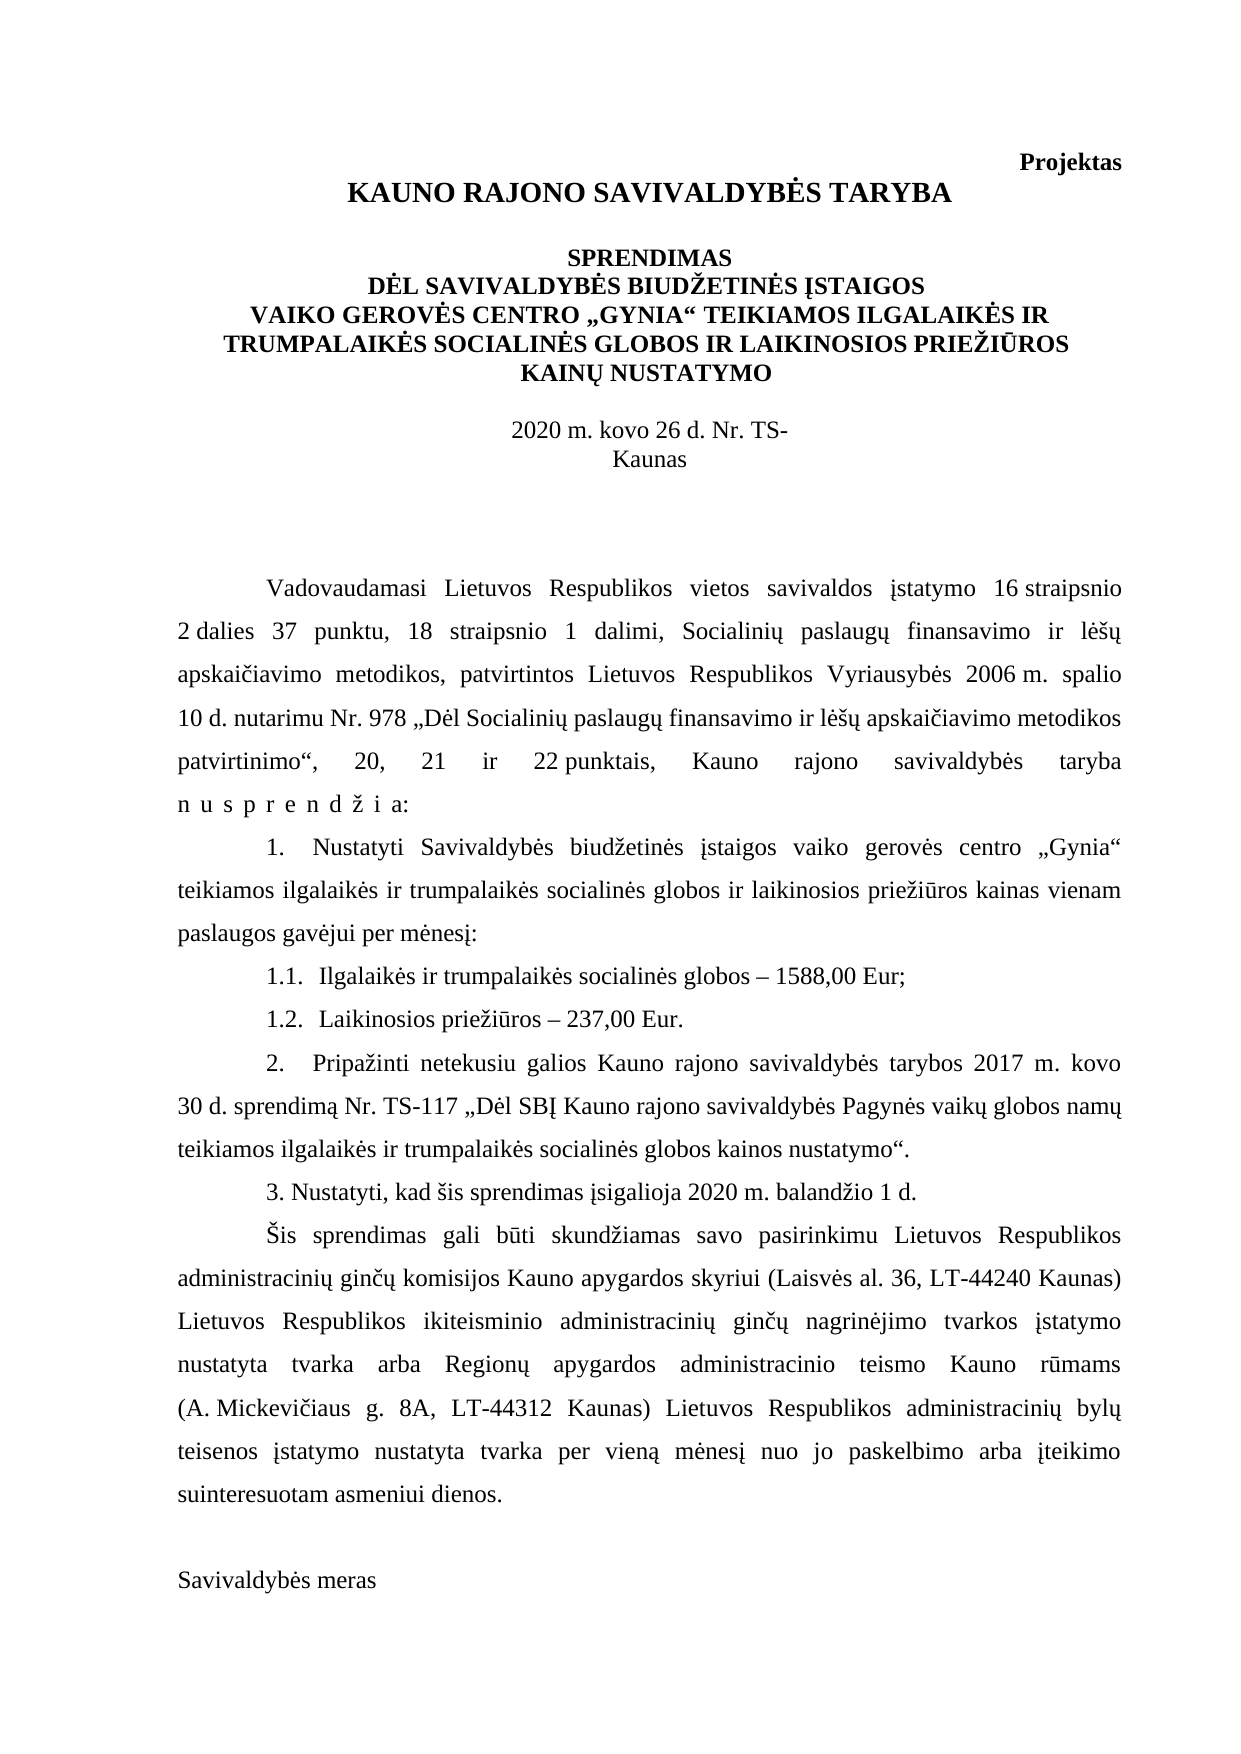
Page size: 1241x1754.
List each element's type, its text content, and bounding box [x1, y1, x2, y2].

text Kaunas [177, 444, 1122, 473]
text SPRENDIMAS [177, 243, 1122, 271]
text KAUNO RAJONO SAVIVALDYBĖS TARYBA [177, 176, 1122, 209]
text Šis sprendimas gali būti skundžiamas savo pasirinkimu Lietuvos Respublikos administracinių ginčų komisijos Kauno apygardos skyriui (Laisvės al. 36, LT-44240 Kaunas) Lietuvos Respublikos ikiteisminio administracinių ginčų nagrinėjimo tvarkos įstatymo nustatyta tvarka arba Regionų apygardos administracinio teismo Kauno rūmams (A. Mickevičiaus g. 8A, LT-44312 Kaunas) Lietuvos Respublikos administracinių bylų teisenos įstatymo nustatyta tvarka per vieną mėnesį nuo jo paskelbimo arba įteikimo suinteresuotam asmeniui dienos. [177, 1220, 1122, 1508]
text DĖL SAVIVALDYBĖS BIUDŽETINĖS ĮSTAIGOS [177, 271, 1122, 300]
text KAINŲ NUSTATYMO [177, 358, 1122, 386]
text 1.2. Laikinosios priežiūros – 237,00 Eur. [177, 1004, 1122, 1033]
text 2. Pripažinti netekusiu galios Kauno rajono savivaldybės tarybos 2017 m. kovo 30 d. sprendimą Nr. TS-117 „Dėl SBĮ Kauno rajono savivaldybės Pagynės vaikų globos namų teikiamos ilgalaikės ir trumpalaikės socialinės globos kainos nustatymo“. [177, 1048, 1122, 1163]
text VAIKO GEROVĖS CENTRO „GYNIA“ TEIKIAMOS ILGALAIKĖS IR TRUMPALAIKĖS SOCIALINĖS GLOBOS IR LAIKINOSIOS PRIEŽIŪROS [177, 300, 1122, 358]
text Savivaldybės meras [177, 1565, 1122, 1594]
text 2020 m. kovo 26 d. Nr. TS- [177, 415, 1122, 444]
text Vadovaudamasi Lietuvos Respublikos vietos savivaldos įstatymo 16 straipsnio 2 dalies 37 punktu, 18 straipsnio 1 dalimi, Socialinių paslaugų finansavimo ir lėšų apskaičiavimo metodikos, patvirtintos Lietuvos Respublikos Vyriausybės 2006 m. spalio 10 d. nutarimu Nr. 978 „Dėl Socialinių paslaugų finansavimo ir lėšų apskaičiavimo metodikos patvirtinimo“, 20, 21 ir 22 punktais, Kauno rajono savivaldybės taryba nusprendžia: [177, 573, 1122, 818]
text Projektas [177, 147, 1122, 176]
text 3. Nustatyti, kad šis sprendimas įsigalioja 2020 m. balandžio 1 d. [266, 1177, 1122, 1206]
text 1. Nustatyti Savivaldybės biudžetinės įstaigos vaiko gerovės centro „Gynia“ teikiamos ilgalaikės ir trumpalaikės socialinės globos ir laikinosios priežiūros kainas vienam paslaugos gavėjui per mėnesį: [177, 832, 1122, 947]
text 1.1. Ilgalaikės ir trumpalaikės socialinės globos – 1588,00 Eur; [177, 961, 1122, 990]
